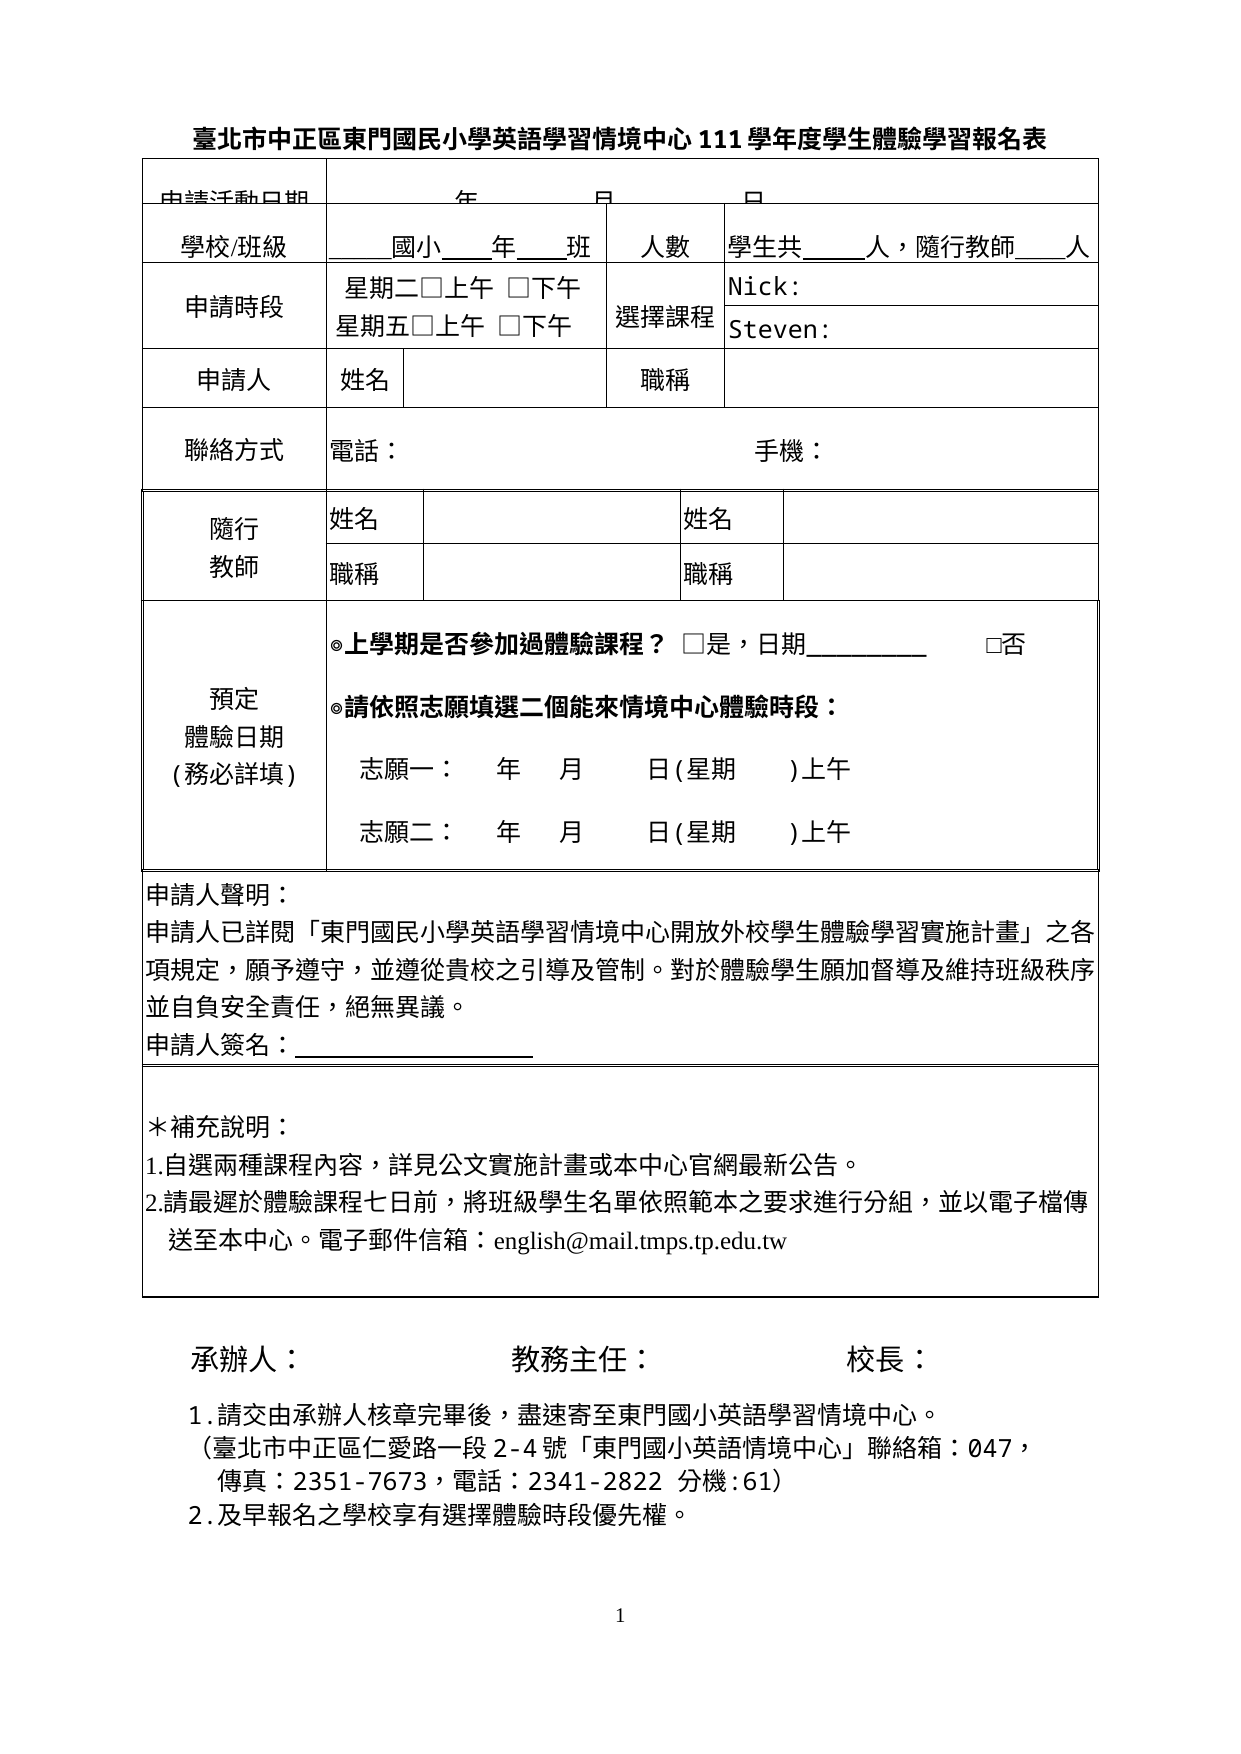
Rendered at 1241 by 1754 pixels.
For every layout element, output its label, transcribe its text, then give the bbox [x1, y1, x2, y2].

table_cell [784, 544, 1098, 600]
table_cell 聯絡方式 [143, 408, 326, 488]
table_cell 學生共 人，隨行教師____人 [725, 204, 1098, 262]
table_cell 姓名 [681, 492, 783, 543]
table_cell 人數 [607, 204, 724, 262]
table_cell [424, 544, 680, 600]
table_cell 姓名 [327, 349, 403, 407]
text 臺北市中正區東門國民小學英語學習情境中心111學年度學生體驗學習報名表 [187, 96, 1053, 158]
table_cell 申請人聲明： 申請人已詳閱「東門國民小學英語學習情境中心開放外校學生體驗學習實施計畫」之各項規定，願予遵守，並遵從貴校之引導及管制。對於體驗學生願加督導及維持班級秩序並自負安全責任，絕無異議。 申請人簽名： [143, 872, 1098, 1064]
table_header 年 月 日 [327, 159, 1098, 203]
table_cell Steven: [725, 306, 1098, 348]
table_cell 申請時段 [143, 263, 326, 348]
table_cell [424, 492, 680, 543]
table_cell 學校/班級 [143, 204, 326, 262]
table_cell 姓名 [327, 492, 423, 543]
table_cell 隨行 教師 [144, 492, 326, 600]
table_cell [725, 349, 1098, 407]
text 2.及早報名之學校享有選擇體驗時段優先權。 [187, 1497, 1053, 1531]
table_cell 職稱 [327, 544, 423, 600]
table_cell 職稱 [607, 349, 724, 407]
table_cell 預定 體驗日期 (務必詳填) [144, 601, 326, 869]
table_cell 星期二□上午 □下午 星期五□上午 □下午 [327, 263, 606, 348]
text 承辦人： 教務主任： 校長： [173, 1316, 1053, 1379]
table_cell ＊補充說明： 1.自選兩種課程內容，詳見公文實施計畫或本中心官網最新公告。 2.請最遲於體驗課程七日前，將班級學生名單依照範本之要求進行分組，並以電子檔傳送至本中心。電子郵件信箱：english@mail.tmps.tp.edu.tw [143, 1067, 1098, 1296]
table_cell [784, 492, 1098, 543]
table_cell 申請人 [143, 349, 326, 407]
table_cell Nick: [725, 263, 1098, 305]
table_header 申請活動日期 [143, 159, 326, 203]
table_cell _____國小 年 班 [327, 204, 606, 262]
table_cell [404, 349, 606, 407]
table_cell ◎上學期是否參加過體驗課程？ □是，日期________ □否 ◎請依照志願填選二個能來情境中心體驗時段： 志願一： 年 月 日(星期 )上午 志願二： 年 月 日(星期 )上午 ◎如果以上時段已被預約，是否由主辦學校安排其他時段： □不參加體驗課程 □由主辦學校安排 [327, 601, 1097, 869]
table_cell 電話： 手機： E-mail： [327, 408, 1098, 488]
table_cell 職稱 [681, 544, 783, 600]
table_cell 選擇課程 [607, 263, 724, 348]
text 1.請交由承辦人核章完畢後，盡速寄至東門國小英語學習情境中心。 （臺北市中正區仁愛路一段2-4號「東門國小英語情境中心」聯絡箱：047， 傳真：2351-7673，電話：2341-2822 分機:61） [187, 1397, 1053, 1497]
